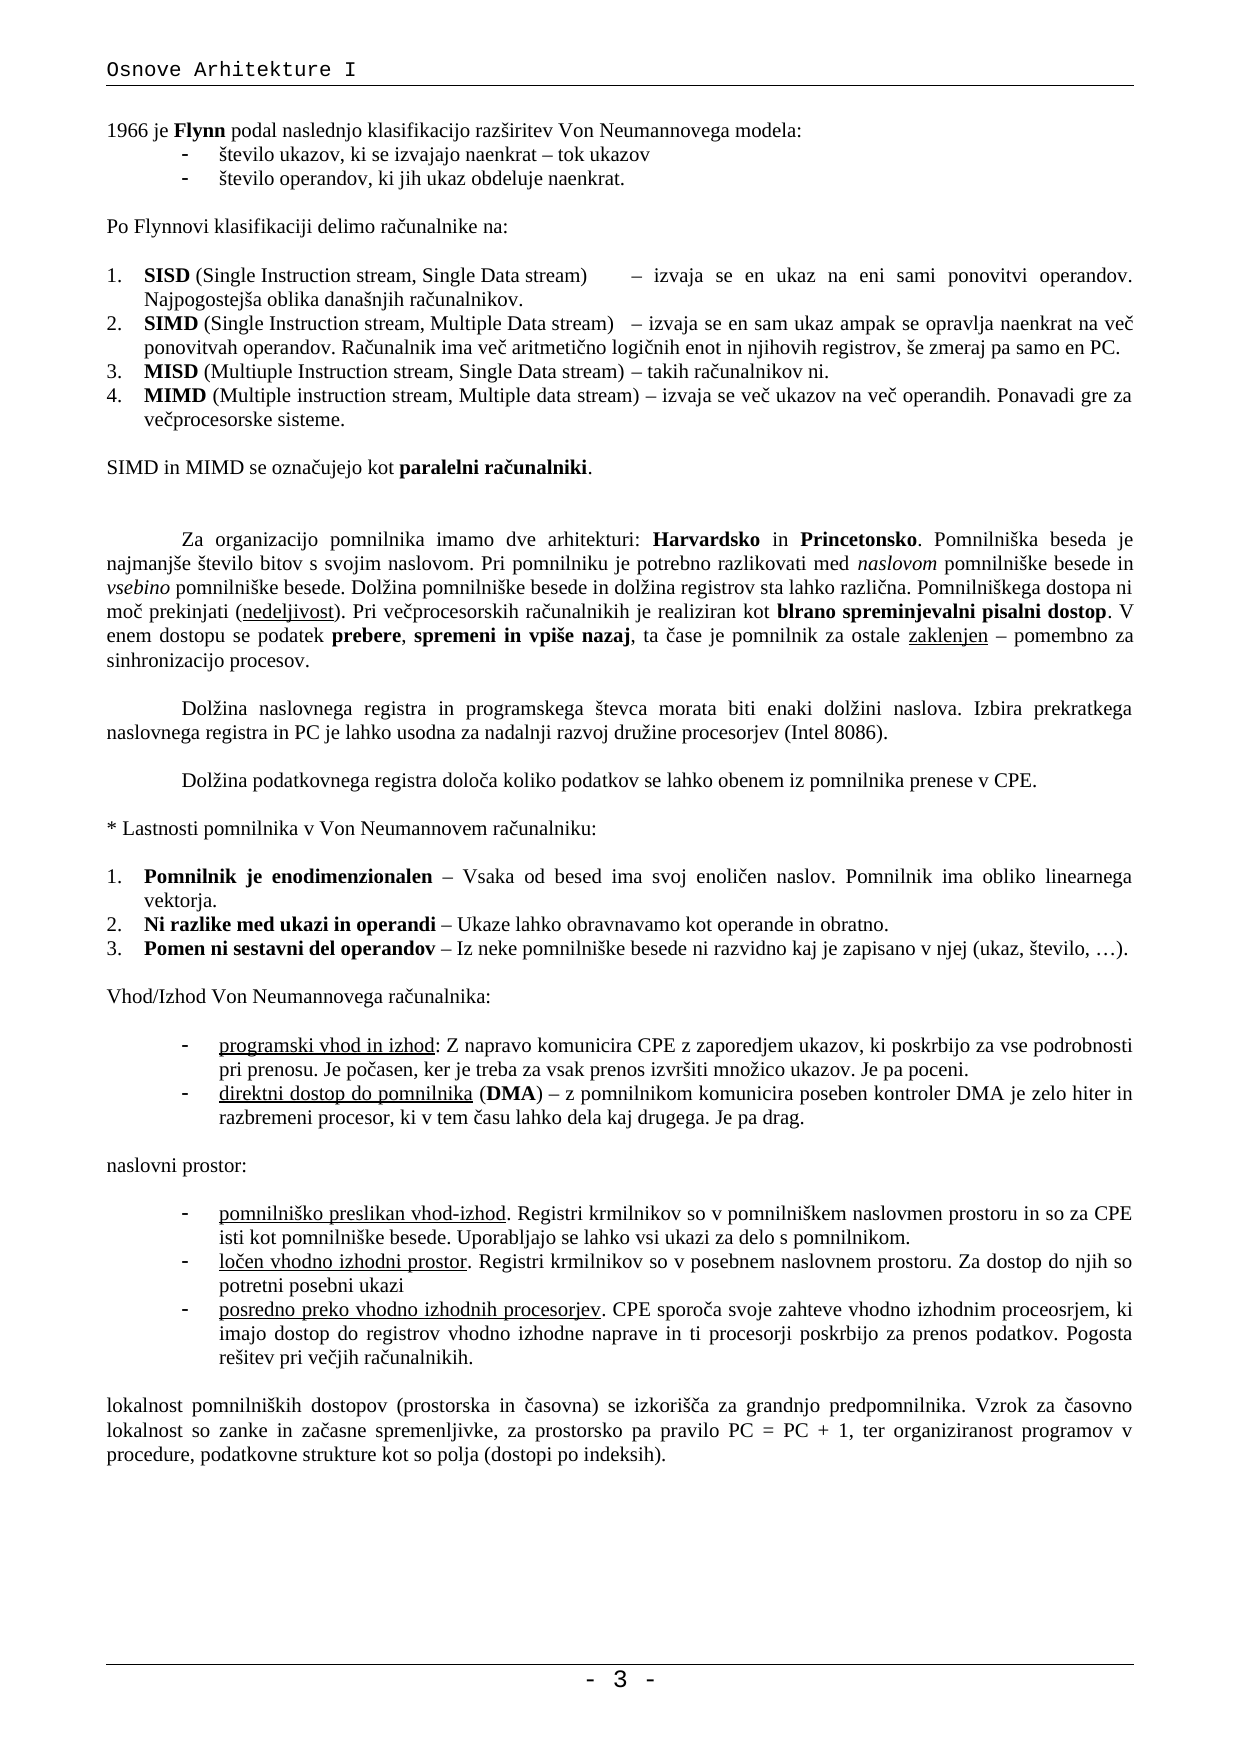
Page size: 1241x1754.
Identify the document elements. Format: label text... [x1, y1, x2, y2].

text * Lastnosti pomnilnika v Von Neumannovem računalniku: [106, 816, 1134, 840]
list Pomen ni sestavni del operandov – Iz neke pomnilniške besede ni razvidno kaj je zapisano v njej (ukaz, število, …). [106, 936, 1134, 960]
list SIMD (Single Instruction stream, Multiple Data stream) – izvaja se en sam ukaz ampak se opravlja naenkrat na več ponovitvah operandov. Računalnik ima več aritmetično logičnih enot in njihovih registrov, še zmeraj pa samo en PC. [106, 311, 1134, 359]
text lokalnost pomnilniških dostopov (prostorska in časovna) se izkorišča za grandnjo predpomnilnika. Vzrok za časovno lokalnost so zanke in začasne spremenljivke, za prostorsko pa pravilo PC = PC + 1, ter organiziranost programov v procedure, podatkovne strukture kot so polja (dostopi po indeksih). [106, 1393, 1134, 1466]
text Po Flynnovi klasifikaciji delimo računalnike na: [106, 214, 1134, 238]
list programski vhod in izhod: Z napravo komunicira CPE z zaporedjem ukazov, ki poskrbijo za vse podrobnosti pri prenosu. Je počasen, ker je treba za vsak prenos izvršiti množico ukazov. Je pa poceni. [181, 1032, 1134, 1081]
list MISD (Multiuple Instruction stream, Single Data stream) – takih računalnikov ni. [106, 359, 1134, 383]
text naslovni prostor: [106, 1153, 1134, 1177]
text Za organizacijo pomnilnika imamo dve arhitekturi: Harvardsko in Princetonsko. Pomnilniška beseda je najmanjše število bitov s svojim naslovom. Pri pomnilniku je potrebno razlikovati med naslovom pomnilniške besede in vsebino pomnilniške besede. Dolžina pomnilniške besede in dolžina registrov sta lahko različna. Pomnilniškega dostopa ni moč prekinjati (nedeljivost). Pri večprocesorskih računalnikih je realiziran kot blrano spreminjevalni pisalni dostop. V enem dostopu se podatek prebere, spremeni in vpiše nazaj, ta čase je pomnilnik za ostale zaklenjen – pomembno za sinhronizacijo procesov. [106, 527, 1134, 672]
list pomnilniško preslikan vhod-izhod. Registri krmilnikov so v pomnilniškem naslovmen prostoru in so za CPE isti kot pomnilniške besede. Uporabljajo se lahko vsi ukazi za delo s pomnilnikom. [181, 1201, 1134, 1249]
list ločen vhodno izhodni prostor. Registri krmilnikov so v posebnem naslovnem prostoru. Za dostop do njih so potretni posebni ukazi [181, 1249, 1134, 1297]
list število ukazov, ki se izvajajo naenkrat – tok ukazov [181, 142, 1134, 166]
text Vhod/Izhod Von Neumannovega računalnika: [106, 984, 1134, 1008]
list MIMD (Multiple instruction stream, Multiple data stream) – izvaja se več ukazov na več operandih. Ponavadi gre za večprocesorske sisteme. [106, 383, 1134, 431]
list Pomnilnik je enodimenzionalen – Vsaka od besed ima svoj enoličen naslov. Pomnilnik ima obliko linearnega vektorja. [106, 864, 1134, 912]
text SIMD in MIMD se označujejo kot paralelni računalniki. [106, 455, 1134, 479]
text Dolžina podatkovnega registra določa koliko podatkov se lahko obenem iz pomnilnika prenese v CPE. [106, 768, 1134, 792]
text Dolžina naslovnega registra in programskega števca morata biti enaki dolžini naslova. Izbira prekratkega naslovnega registra in PC je lahko usodna za nadalnji razvoj družine procesorjev (Intel 8086). [106, 696, 1134, 744]
list število operandov, ki jih ukaz obdeluje naenkrat. [181, 166, 1134, 190]
list Ni razlike med ukazi in operandi – Ukaze lahko obravnavamo kot operande in obratno. [106, 912, 1134, 936]
list posredno preko vhodno izhodnih procesorjev. CPE sporoča svoje zahteve vhodno izhodnim proceosrjem, ki imajo dostop do registrov vhodno izhodne naprave in ti procesorji poskrbijo za prenos podatkov. Pogosta rešitev pri večjih računalnikih. [181, 1297, 1134, 1369]
list direktni dostop do pomnilnika (DMA) – z pomnilnikom komunicira poseben kontroler DMA je zelo hiter in razbremeni procesor, ki v tem času lahko dela kaj drugega. Je pa drag. [181, 1081, 1134, 1129]
list SISD (Single Instruction stream, Single Data stream) – izvaja se en ukaz na eni sami ponovitvi operandov. Najpogostejša oblika današnjih računalnikov. [106, 262, 1134, 311]
text 1966 je Flynn podal naslednjo klasifikacijo razširitev Von Neumannovega modela: [106, 118, 1134, 142]
